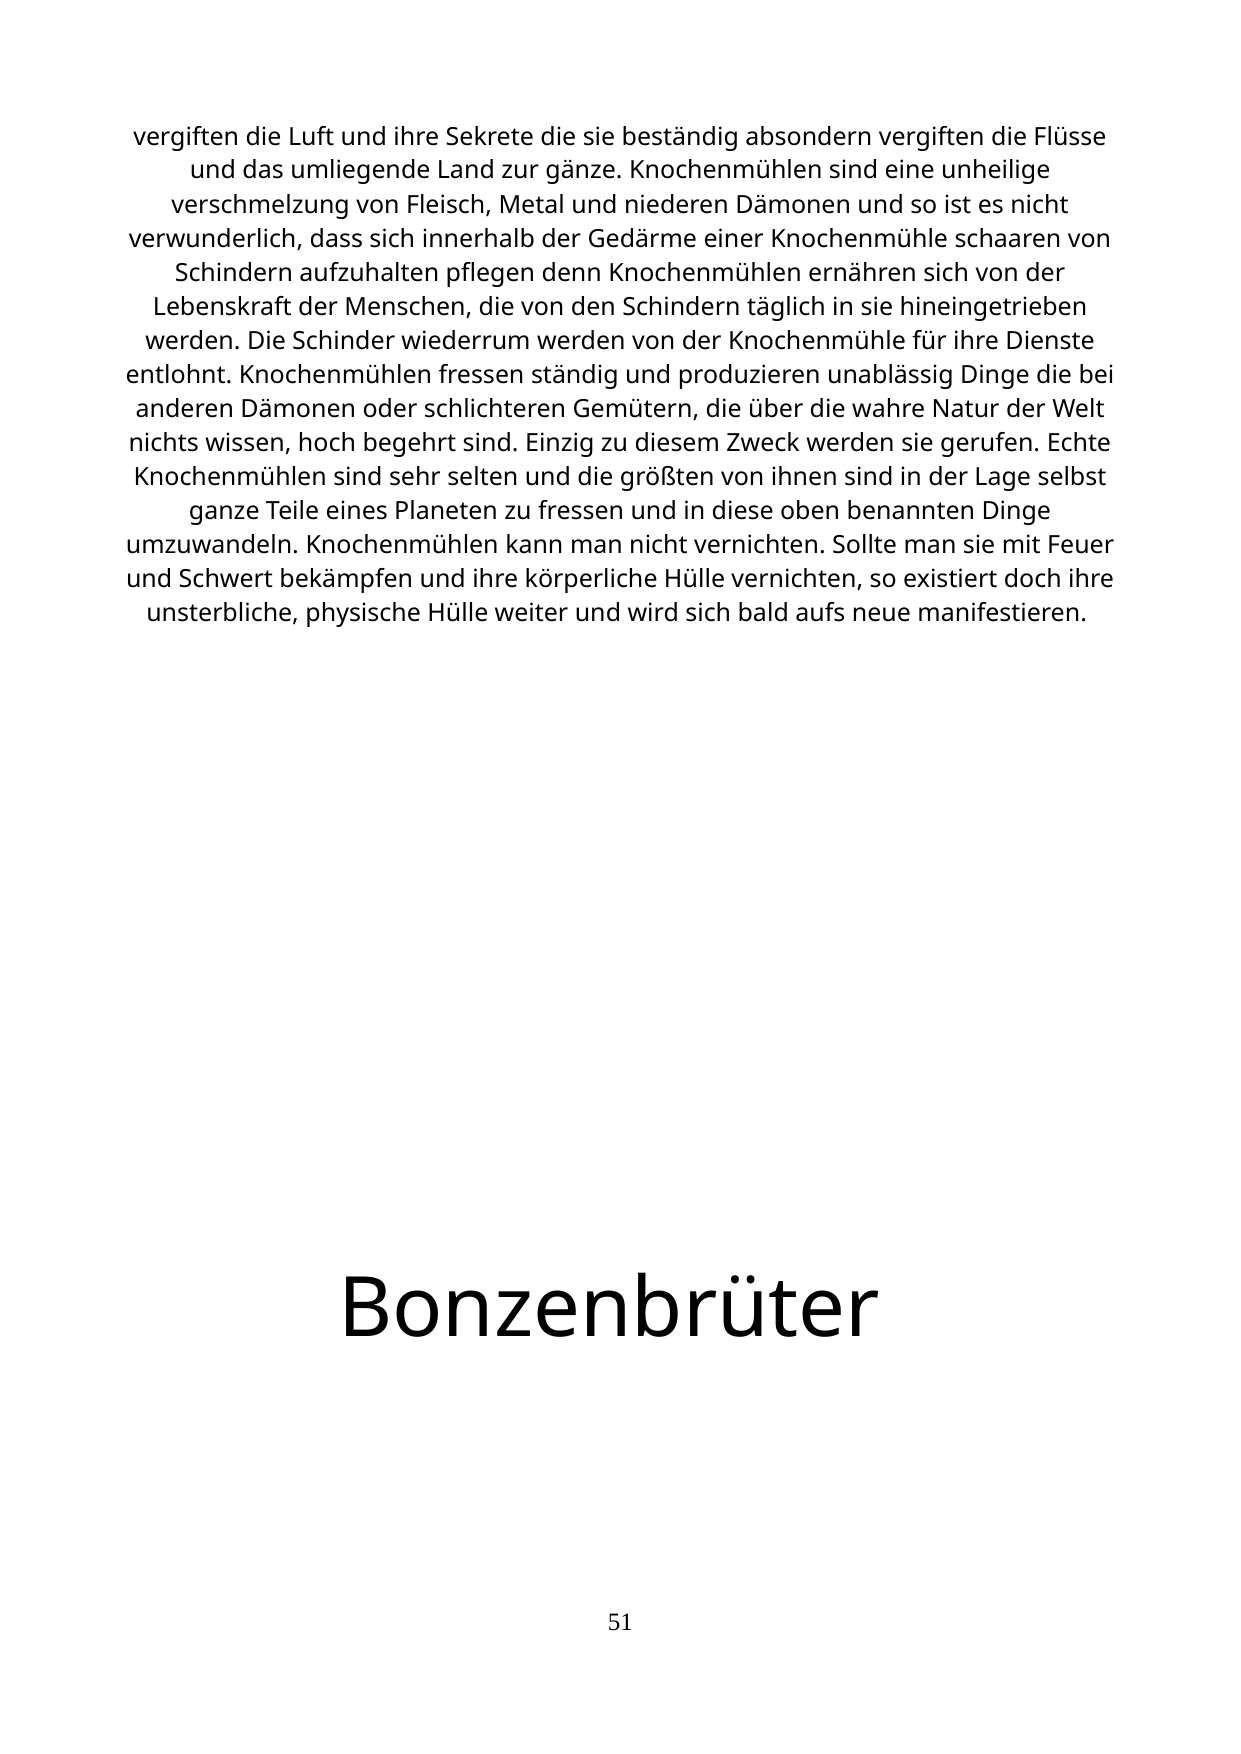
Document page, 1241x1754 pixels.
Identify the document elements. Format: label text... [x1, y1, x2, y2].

text vergiften die Luft und ihre Sekrete die sie beständig absondern vergiften die Flüsse und das umliegende Land zur gänze. Knochenmühlen sind eine unheilige verschmelzung von Fleisch, Metal und niederen Dämonen und so ist es nicht verwunderlich, dass sich innerhalb der Gedärme einer Knochenmühle schaaren von Schindern aufzuhalten pflegen denn Knochenmühlen ernähren sich von der Lebenskraft der Menschen, die von den Schindern täglich in sie hineingetrieben werden. Die Schinder wiederrum werden von der Knochenmühle für ihre Dienste entlohnt. Knochenmühlen fressen ständig und produzieren unablässig Dinge die bei anderen Dämonen oder schlichteren Gemütern, die über die wahre Natur der Welt nichts wissen, hoch begehrt sind. Einzig zu diesem Zweck werden sie gerufen. Echte Knochenmühlen sind sehr selten und die größten von ihnen sind in der Lage selbst ganze Teile eines Planeten zu fressen und in diese oben benannten Dinge umzuwandeln. Knochenmühlen kann man nicht vernichten. Sollte man sie mit Feuer und Schwert bekämpfen und ihre körperliche Hülle vernichten, so existiert doch ihre unsterbliche, physische Hülle weiter und wird sich bald aufs neue manifestieren. [118, 118, 1122, 629]
text Bonzenbrüter [118, 1247, 1122, 1360]
